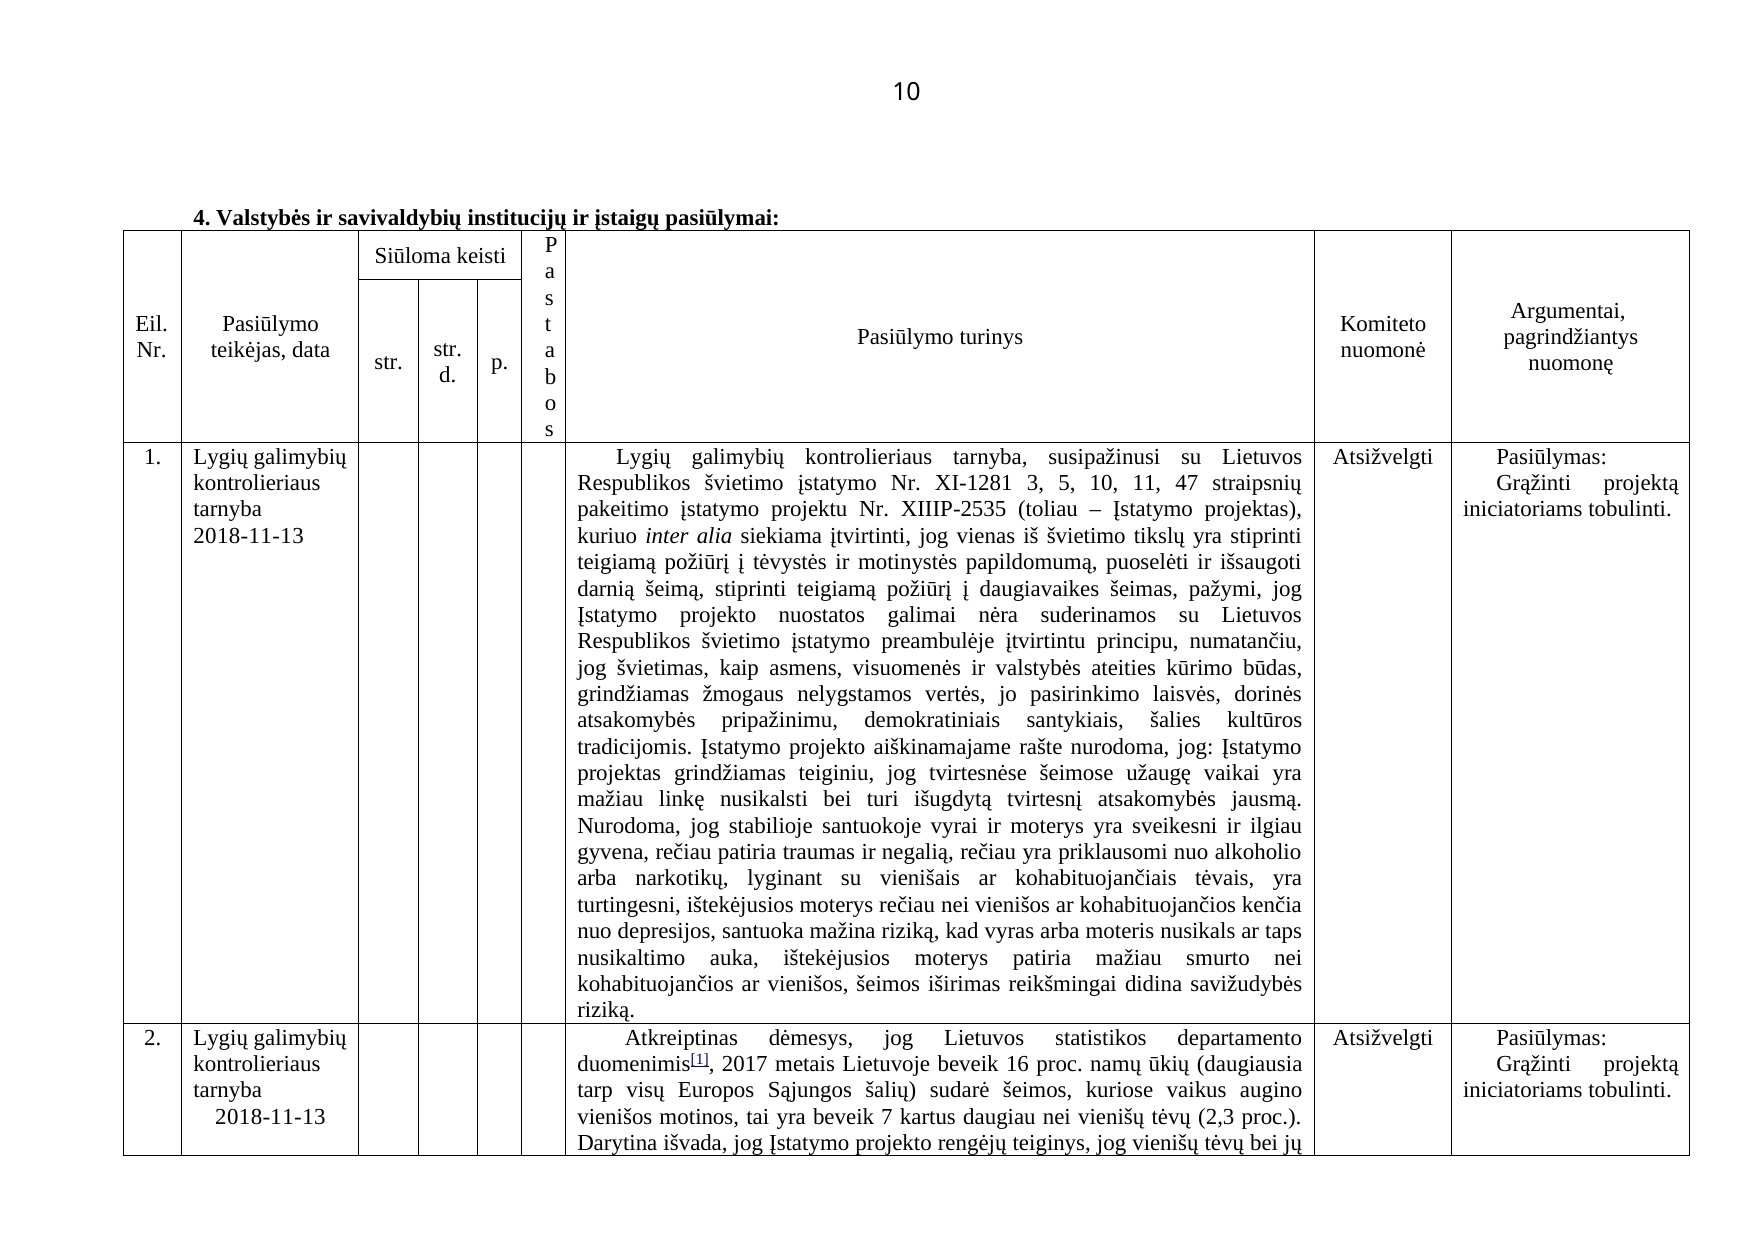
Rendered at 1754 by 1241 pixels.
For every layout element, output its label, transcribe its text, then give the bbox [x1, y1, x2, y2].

table_cell [359, 1024, 418, 1155]
table_header Siūloma keisti [359, 231, 521, 279]
table_header Komiteto nuomonė [1315, 231, 1451, 442]
table_header Argumentai, pagrindžiantys nuomonę [1452, 231, 1689, 442]
table_header Pasiūlymo turinys [566, 231, 1314, 442]
table_cell [478, 1024, 521, 1155]
table_cell 1. [124, 443, 181, 1023]
table_cell Atsižvelgti [1315, 1024, 1451, 1155]
table_cell Lygių galimybių kontrolieriaus tarnyba 2018-11-13 [182, 1024, 358, 1155]
table_cell [522, 443, 565, 1023]
table_cell p. [478, 280, 521, 442]
text 4. Valstybės ir savivaldybių institucijų ir įstaigų pasiūlymai: [118, 203, 1695, 230]
table_header Pastabos [522, 231, 565, 442]
table_cell [478, 443, 521, 1023]
table_cell [419, 1024, 477, 1155]
table_cell [522, 1024, 565, 1155]
table_header Eil. Nr. [124, 231, 181, 442]
table_cell Atsižvelgti [1315, 443, 1451, 1023]
table_cell Pasiūlymas: Grąžinti projektą iniciatoriams tobulinti. [1452, 443, 1689, 1023]
table_cell 2. [124, 1024, 181, 1155]
table_cell Pasiūlymas: Grąžinti projektą iniciatoriams tobulinti. [1452, 1024, 1689, 1155]
table_cell Lygių galimybių kontrolieriaus tarnyba, susipažinusi su Lietuvos Respublikos švietimo įstatymo Nr. XI-1281 3, 5, 10, 11, 47 straipsnių pakeitimo įstatymo projektu Nr. XIIIP-2535 (toliau – Įstatymo projektas), kuriuo inter alia siekiama įtvirtinti, jog vienas iš švietimo tikslų yra stiprinti teigiamą požiūrį į tėvystės ir motinystės papildomumą, puoselėti ir išsaugoti darnią šeimą, stiprinti teigiamą požiūrį į daugiavaikes šeimas, pažymi, jog Įstatymo projekto nuostatos galimai nėra suderinamos su Lietuvos Respublikos švietimo įstatymo preambulėje įtvirtintu principu, numatančiu, jog švietimas, kaip asmens, visuomenės ir valstybės ateities kūrimo būdas, grindžiamas žmogaus nelygstamos vertės, jo pasirinkimo laisvės, dorinės atsakomybės pripažinimu, demokratiniais santykiais, šalies kultūros tradicijomis. Įstatymo projekto aiškinamajame rašte nurodoma, jog: Įstatymo projektas grindžiamas teiginiu, jog tvirtesnėse šeimose užaugę vaikai yra mažiau linkę nusikalsti bei turi išugdytą tvirtesnį atsakomybės jausmą. Nurodoma, jog stabilioje santuokoje vyrai ir moterys yra sveikesni ir ilgiau gyvena, rečiau patiria traumas ir negalią, rečiau yra priklausomi nuo alkoholio arba narkotikų, lyginant su vienišais ar kohabituojančiais tėvais, yra turtingesni, ištekėjusios moterys rečiau nei vienišos ar kohabituojančios kenčia nuo depresijos, santuoka mažina riziką, kad vyras arba moteris nusikals ar taps nusikaltimo auka, ištekėjusios moterys patiria mažiau smurto nei kohabituojančios ar vienišos, šeimos iširimas reikšmingai didina savižudybės riziką. [566, 443, 1314, 1023]
table_cell [419, 443, 477, 1023]
table_cell str. [359, 280, 418, 442]
table_cell [359, 443, 418, 1023]
table_cell Lygių galimybių kontrolieriaus tarnyba 2018-11-13 [182, 443, 358, 1023]
table_cell str. d. [419, 280, 477, 442]
table_header Pasiūlymo teikėjas, data [182, 231, 358, 442]
table_cell Atkreiptinas dėmesys, jog Lietuvos statistikos departamento duomenimis[1], 2017 metais Lietuvoje beveik 16 proc. namų ūkių (daugiausia tarp visų Europos Sąjungos šalių) sudarė šeimos, kuriose vaikus augino vienišos motinos, tai yra beveik 7 kartus daugiau nei vienišų tėvų (2,3 proc.). Darytina išvada, jog Įstatymo projekto rengėjų teiginys, jog vienišų tėvų bei jų [566, 1024, 1314, 1155]
